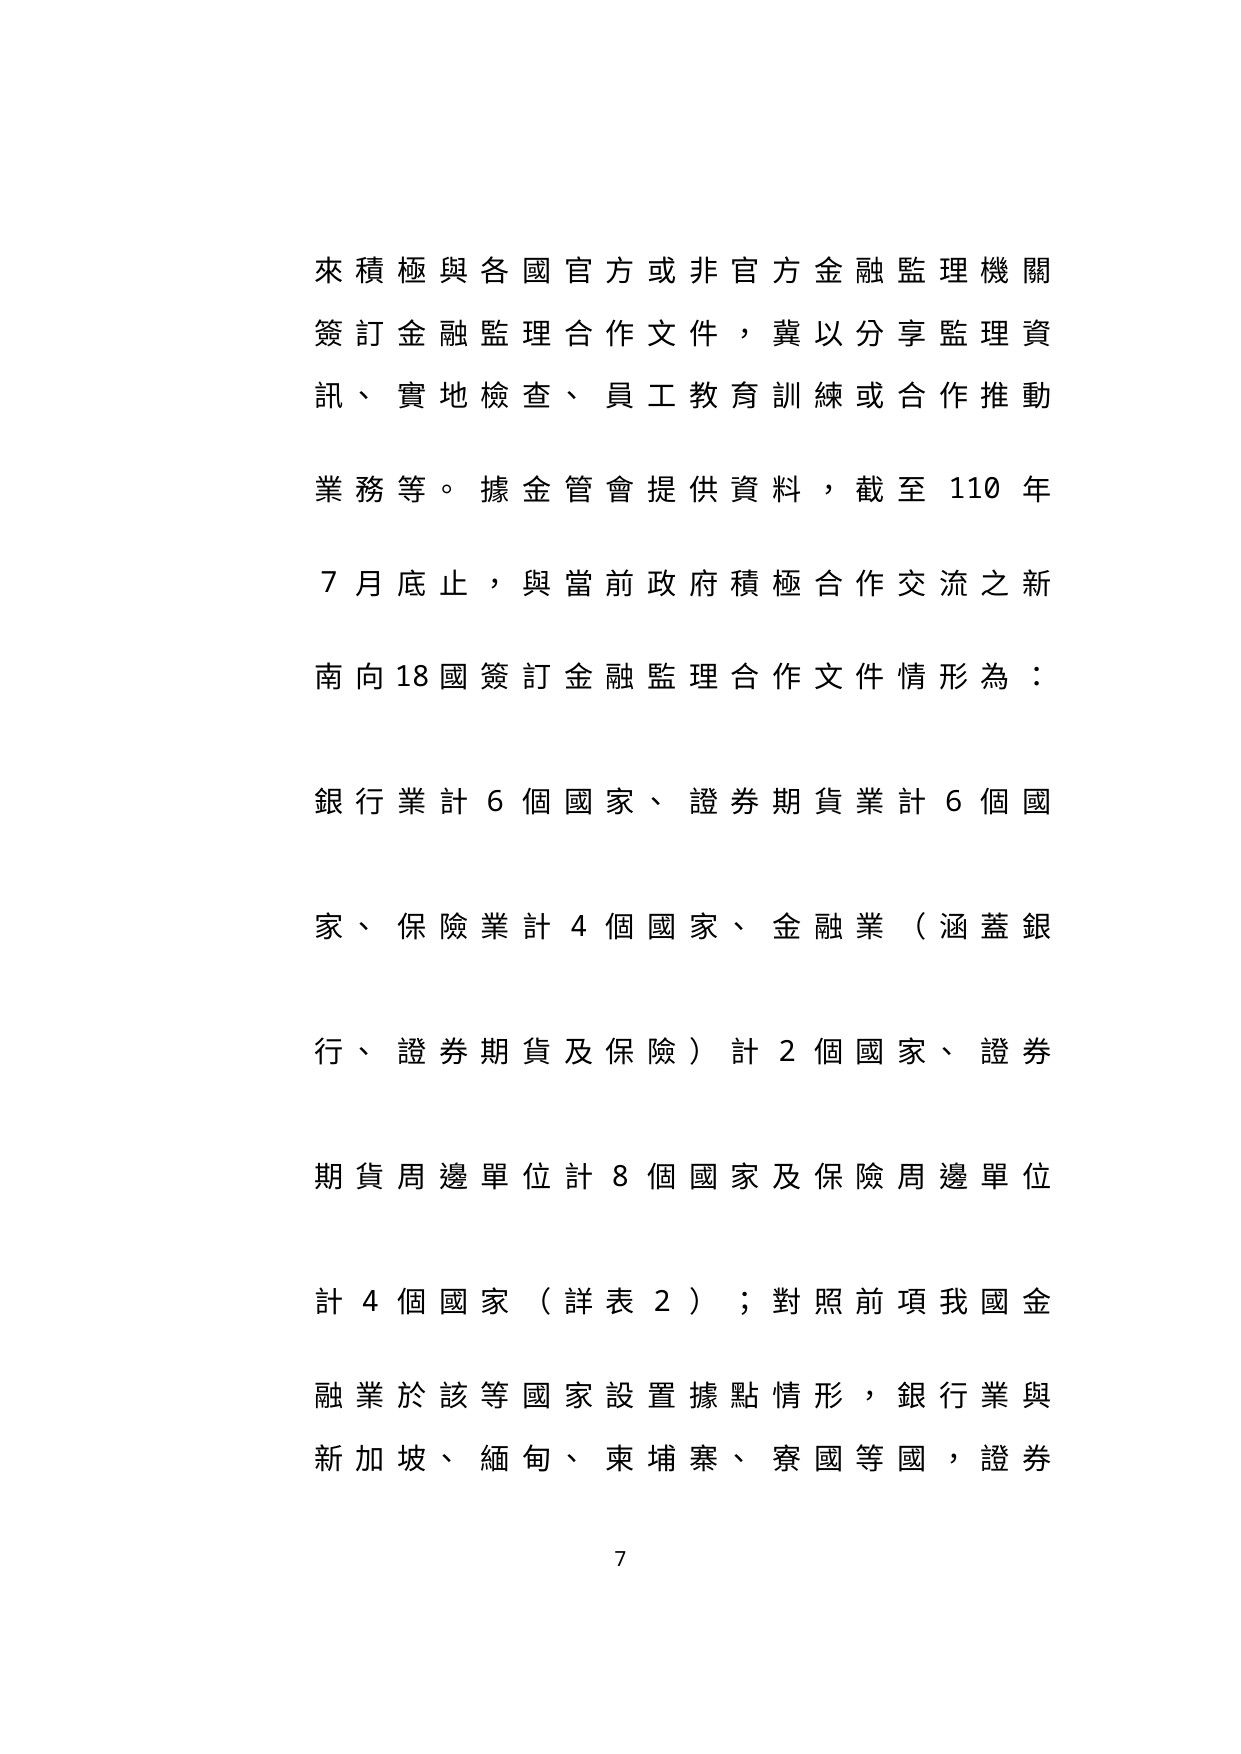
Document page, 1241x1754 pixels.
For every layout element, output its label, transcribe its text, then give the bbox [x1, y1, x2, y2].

text 為促進雙邊金融資訊交流、監理合作或策略合作，金管會、所屬及其周邊單位向來積極與各國官方或非官方金融監理機關簽訂金融監理合作文件，冀以分享監理資訊、實地檢查、員工教育訓練或合作推動業務等。據金管會提供資料，截至110年7月底止，與當前政府積極合作交流之新南向18國簽訂金融監理合作文件情形為：銀行業計6個國家、證券期貨業計6個國家、保險業計4個國家、金融業（涵蓋銀行、證券期貨及保險）計2個國家、證券期貨周邊單位計8個國家及保險周邊單位計4個國家（詳表2）；對照前項我國金融業於該等國家設置據點情形，銀行業與新加坡、緬甸、柬埔寨、寮國等國，證券期貨業與柬埔寨等國，保險業則與泰國、柬埔寨、緬甸等國尚無金融監理合作文件，容有努力空間。 [271, 227, 1058, 1477]
